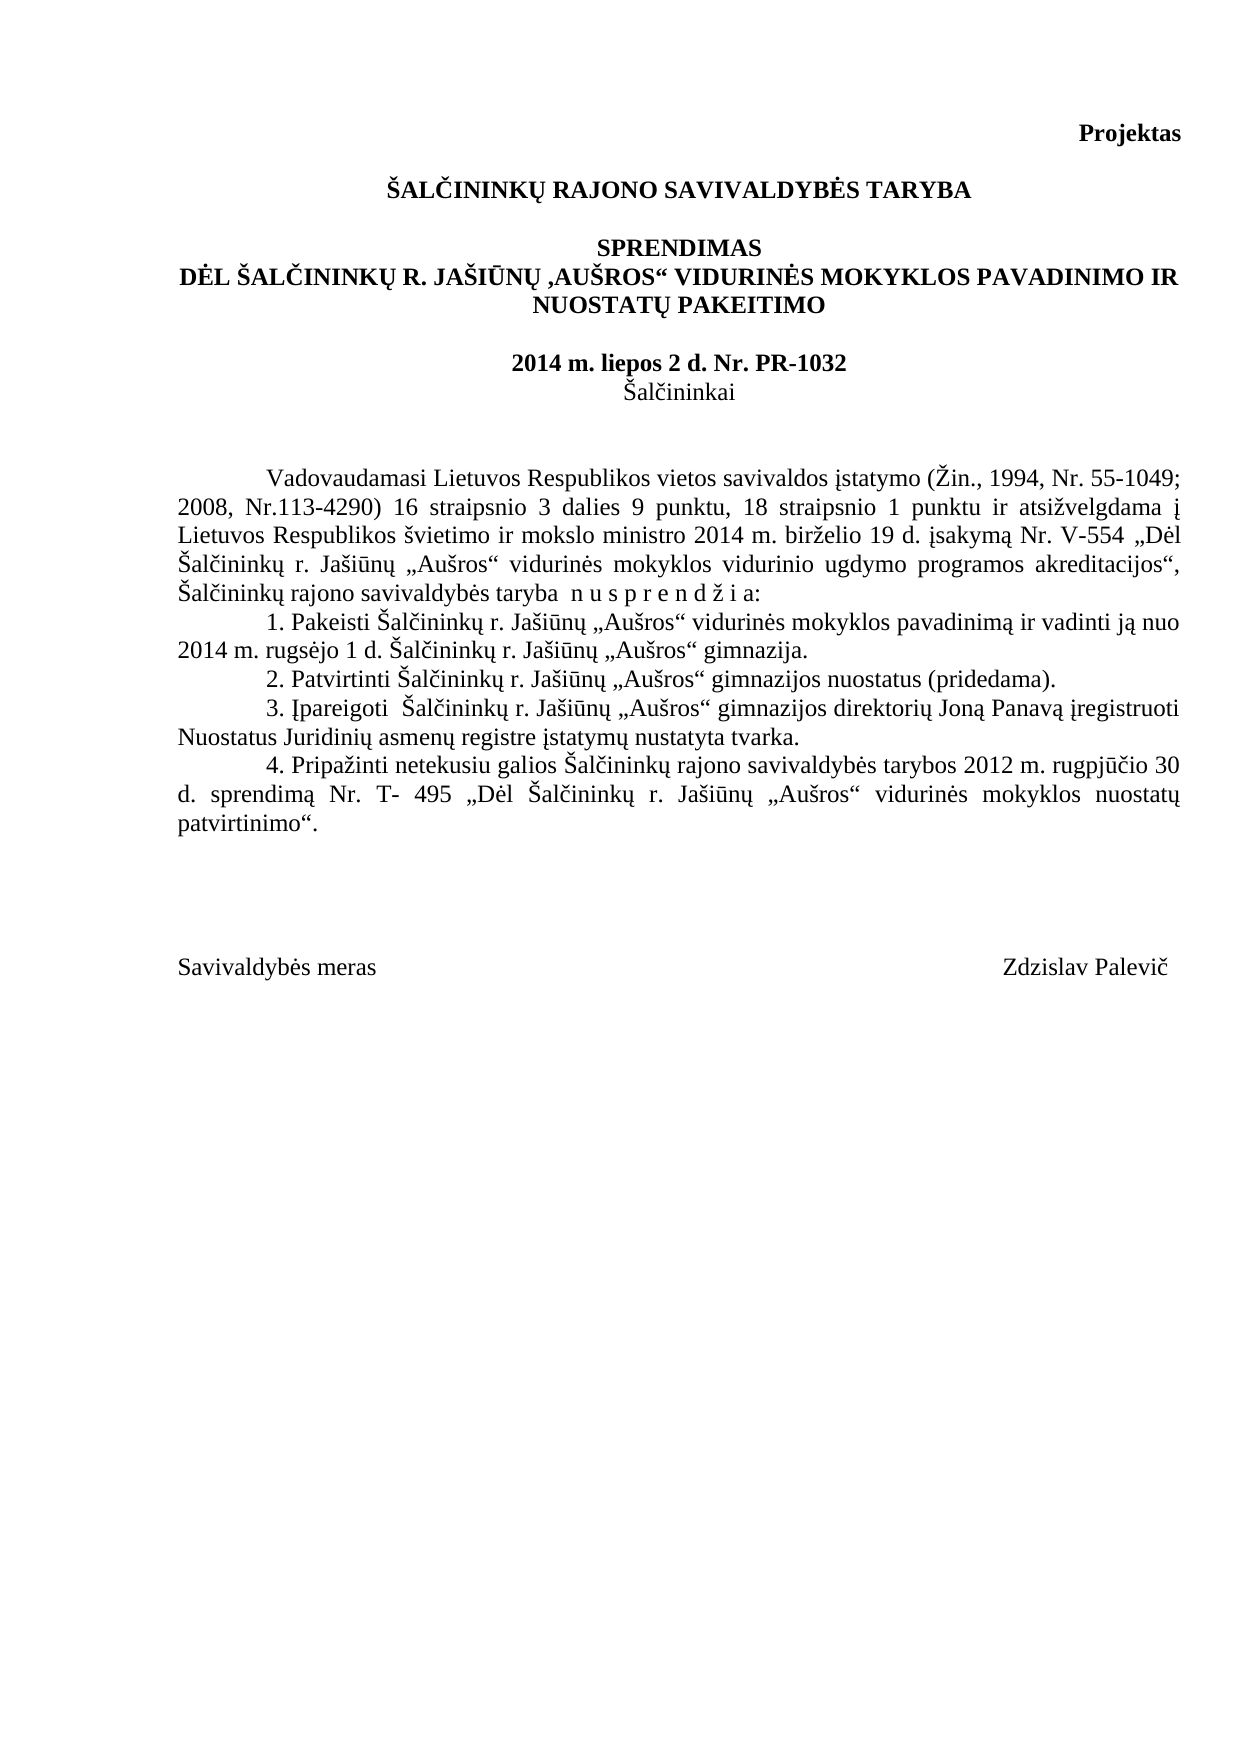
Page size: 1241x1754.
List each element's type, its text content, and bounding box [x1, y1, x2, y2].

text ŠALČININKŲ RAJONO SAVIVALDYBĖS TARYBA [177, 176, 1181, 204]
text DĖL ŠALČININKŲ R. JAŠIŪNŲ ,AUŠROS“ VIDURINĖS MOKYKLOS PAVADINIMO IR NUOSTATŲ PAKEITIMO [177, 262, 1181, 319]
text Savivaldybės meras Zdzislav Palevič [177, 952, 1181, 981]
text Vadovaudamasi Lietuvos Respublikos vietos savivaldos įstatymo (Žin., 1994, Nr. 55-1049; 2008, Nr.113-4290) 16 straipsnio 3 dalies 9 punktu, 18 straipsnio 1 punktu ir atsižvelgdama į Lietuvos Respublikos švietimo ir mokslo ministro 2014 m. birželio 19 d. įsakymą Nr. V-554 „Dėl Šalčininkų r. Jašiūnų „Aušros“ vidurinės mokyklos vidurinio ugdymo programos akreditacijos“, Šalčininkų rajono savivaldybės taryba n u s p r e n d ž i a: [177, 463, 1181, 607]
text 1. Pakeisti Šalčininkų r. Jašiūnų „Aušros“ vidurinės mokyklos pavadinimą ir vadinti ją nuo 2014 m. rugsėjo 1 d. Šalčininkų r. Jašiūnų „Aušros“ gimnazija. [177, 607, 1181, 664]
text 3. Įpareigoti Šalčininkų r. Jašiūnų „Aušros“ gimnazijos direktorių Joną Panavą įregistruoti Nuostatus Juridinių asmenų registre įstatymų nustatyta tvarka. [177, 693, 1181, 751]
text Projektas [177, 118, 1181, 147]
text 4. Pripažinti netekusiu galios Šalčininkų rajono savivaldybės tarybos 2012 m. rugpjūčio 30 d. sprendimą Nr. T- 495 „Dėl Šalčininkų r. Jašiūnų „Aušros“ vidurinės mokyklos nuostatų patvirtinimo“. [177, 751, 1181, 837]
text 2014 m. liepos 2 d. Nr. PR-1032 [177, 348, 1181, 377]
text Šalčininkai [177, 377, 1181, 406]
text SPRENDIMAS [177, 233, 1181, 262]
text 2. Patvirtinti Šalčininkų r. Jašiūnų „Aušros“ gimnazijos nuostatus (pridedama). [177, 664, 1181, 693]
